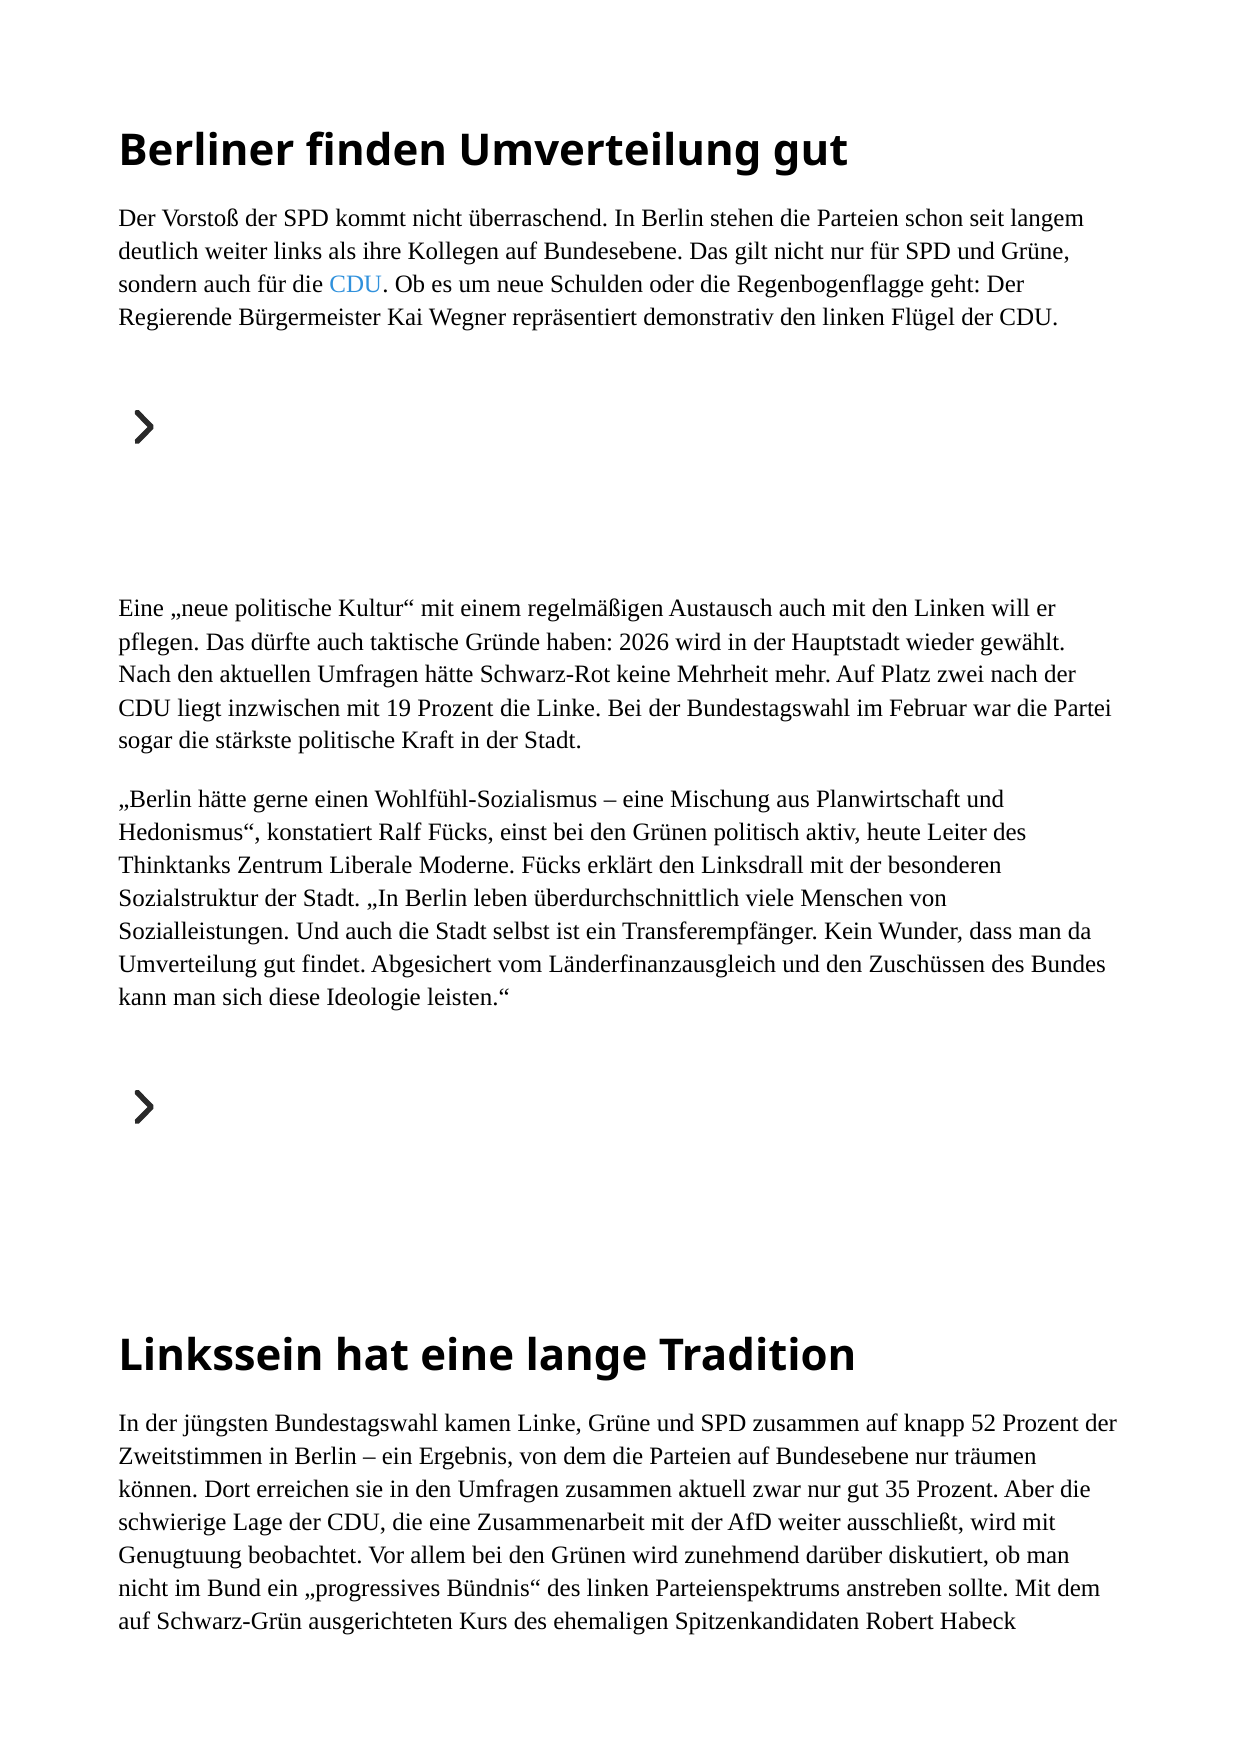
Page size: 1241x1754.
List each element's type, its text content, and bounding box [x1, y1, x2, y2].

subtitle Linkssein hat eine lange Tradition [118, 1323, 1122, 1383]
subtitle Berliner finden Umverteilung gut [118, 118, 1122, 178]
text Der Vorstoß der SPD kommt nicht überraschend. In Berlin stehen die Parteien schon seit langem deutlich weiter links als ihre Kollegen auf Bundesebene. Das gilt nicht nur für SPD und Grüne, sondern auch für die CDU. Ob es um neue Schulden oder die Regenbogenflagge geht: Der Regierende Bürgermeister Kai Wegner repräsentiert demonstrativ den linken Flügel der CDU. [118, 203, 1122, 331]
text In der jüngsten Bundestagswahl kamen Linke, Grüne und SPD zusammen auf knapp 52 Prozent der Zweitstimmen in Berlin – ein Ergebnis, von dem die Parteien auf Bundesebene nur träumen können. Dort erreichen sie in den Umfragen zusammen aktuell zwar nur gut 35 Prozent. Aber die schwierige Lage der CDU, die eine Zusammenarbeit mit der AfD weiter ausschließt, wird mit Genugtuung beobachtet. Vor allem bei den Grünen wird zunehmend darüber diskutiert, ob man nicht im Bund ein „progressives Bündnis“ des linken Parteienspektrums anstreben sollte. Mit dem auf Schwarz-Grün ausgerichteten Kurs des ehemaligen Spitzenkandidaten Robert Habeck [118, 1408, 1122, 1635]
text „Berlin hätte gerne einen Wohlfühl-Sozialismus – eine Mischung aus Planwirtschaft und Hedonismus“, konstatiert Ralf Fücks, einst bei den Grünen politisch aktiv, heute Leiter des Thinktanks Zentrum Liberale Moderne. Fücks erklärt den Linksdrall mit der besonderen Sozialstruktur der Stadt. „In Berlin leben überdurchschnittlich viele Menschen von Sozialleistungen. Und auch die Stadt selbst ist ein Transferempfänger. Kein Wunder, dass man da Umverteilung gut findet. Abgesichert vom Länderfinanzausgleich und den Zuschüssen des Bundes kann man sich diese Ideologie leisten.“ [118, 784, 1122, 1011]
text Eine „neue politische Kultur“ mit einem regelmäßigen Austausch auch mit den Linken will er pflegen. Das dürfte auch taktische Gründe haben: 2026 wird in der Hauptstadt wieder gewählt. Nach den aktuellen Umfragen hätte Schwarz-Rot keine Mehrheit mehr. Auf Platz zwei nach der CDU liegt inzwischen mit 19 Prozent die Linke. Bei der Bundestagswahl im Februar war die Partei sogar die stärkste politische Kraft in der Stadt. [118, 593, 1122, 754]
